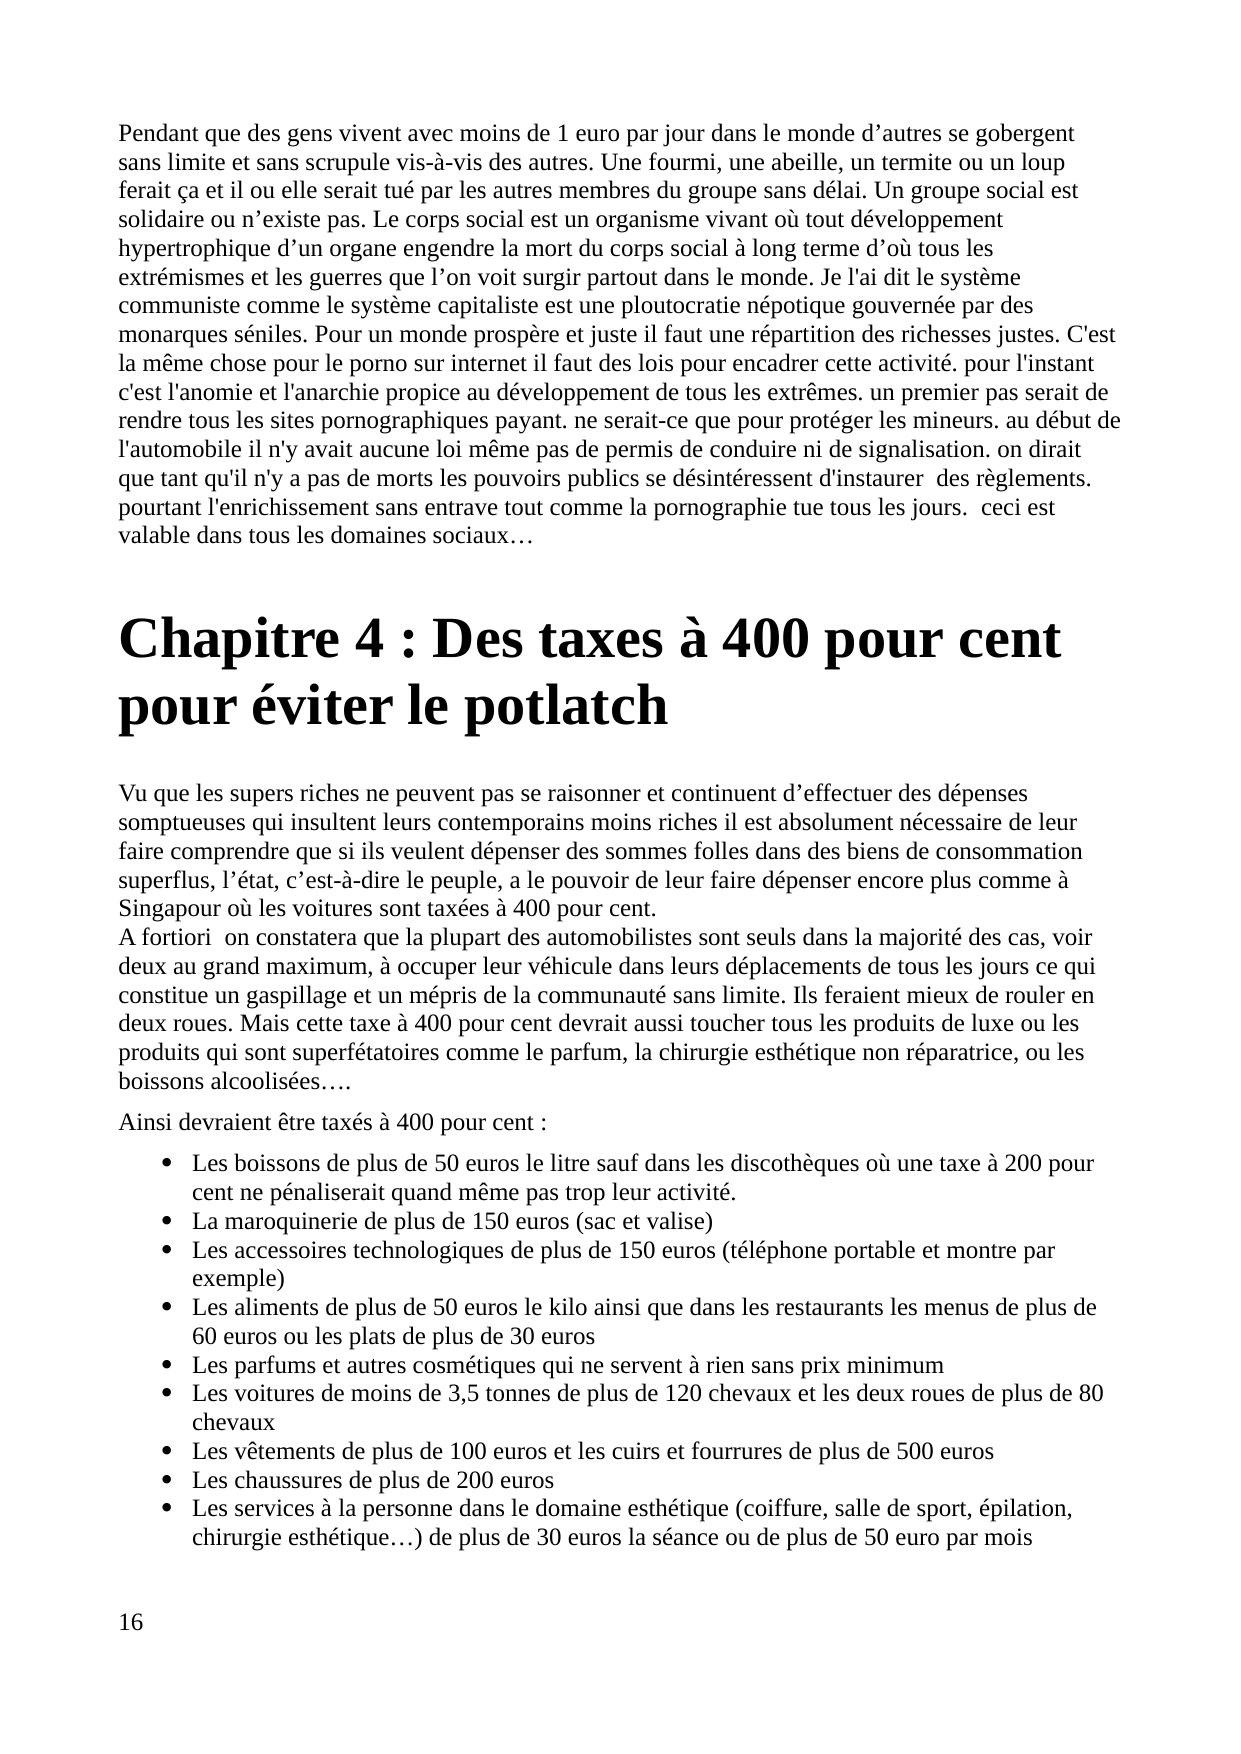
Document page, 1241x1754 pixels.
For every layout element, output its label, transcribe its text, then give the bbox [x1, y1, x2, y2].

list La maroquinerie de plus de 150 euros (sac et valise) [162, 1206, 1122, 1235]
text Vu que les supers riches ne peuvent pas se raisonner et continuent d’effectuer des dépenses somptueuses qui insultent leurs contemporains moins riches il est absolument nécessaire de leur faire comprendre que si ils veulent dépenser des sommes folles dans des biens de consommation superflus, l’état, c’est-à-dire le peuple, a le pouvoir de leur faire dépenser encore plus comme à Singapour où les voitures sont taxées à 400 pour cent. [118, 778, 1122, 922]
text A fortiori on constatera que la plupart des automobilistes sont seuls dans la majorité des cas, voir deux au grand maximum, à occuper leur véhicule dans leurs déplacements de tous les jours ce qui constitue un gaspillage et un mépris de la communauté sans limite. Ils feraient mieux de rouler en deux roues. Mais cette taxe à 400 pour cent devrait aussi toucher tous les produits de luxe ou les produits qui sont superfétatoires comme le parfum, la chirurgie esthétique non réparatrice, ou les boissons alcoolisées…. [118, 922, 1122, 1095]
list Les aliments de plus de 50 euros le kilo ainsi que dans les restaurants les menus de plus de 60 euros ou les plats de plus de 30 euros [162, 1292, 1122, 1350]
list Les accessoires technologiques de plus de 150 euros (téléphone portable et montre par exemple) [162, 1235, 1122, 1292]
list Les chaussures de plus de 200 euros [162, 1465, 1122, 1493]
list Les parfums et autres cosmétiques qui ne servent à rien sans prix minimum [162, 1350, 1122, 1378]
list Les vêtements de plus de 100 euros et les cuirs et fourrures de plus de 500 euros [162, 1436, 1122, 1465]
list Les voitures de moins de 3,5 tonnes de plus de 120 chevaux et les deux roues de plus de 80 chevaux [162, 1378, 1122, 1436]
list Les boissons de plus de 50 euros le litre sauf dans les discothèques où une taxe à 200 pour cent ne pénaliserait quand même pas trop leur activité. [162, 1148, 1122, 1206]
text Chapitre 4 : Des taxes à 400 pour cent pour éviter le potlatch [118, 603, 1122, 737]
text Ainsi devraient être taxés à 400 pour cent : [118, 1107, 1122, 1136]
text Pendant que des gens vivent avec moins de 1 euro par jour dans le monde d’autres se gobergent sans limite et sans scrupule vis-à-vis des autres. Une fourmi, une abeille, un termite ou un loup ferait ça et il ou elle serait tué par les autres membres du groupe sans délai. Un groupe social est solidaire ou n’existe pas. Le corps social est un organisme vivant où tout développement hypertrophique d’un organe engendre la mort du corps social à long terme d’où tous les extrémismes et les guerres que l’on voit surgir partout dans le monde. Je l'ai dit le système communiste comme le système capitaliste est une ploutocratie népotique gouvernée par des monarques séniles. Pour un monde prospère et juste il faut une répartition des richesses justes. C'est la même chose pour le porno sur internet il faut des lois pour encadrer cette activité. pour l'instant c'est l'anomie et l'anarchie propice au développement de tous les extrêmes. un premier pas serait de rendre tous les sites pornographiques payant. ne serait-ce que pour protéger les mineurs. au début de l'automobile il n'y avait aucune loi même pas de permis de conduire ni de signalisation. on dirait que tant qu'il n'y a pas de morts les pouvoirs publics se désintéressent d'instaurer des règlements. pourtant l'enrichissement sans entrave tout comme la pornographie tue tous les jours. ceci est valable dans tous les domaines sociaux… [118, 118, 1122, 549]
list Les services à la personne dans le domaine esthétique (coiffure, salle de sport, épilation, chirurgie esthétique…) de plus de 30 euros la séance ou de plus de 50 euro par mois [162, 1493, 1122, 1551]
